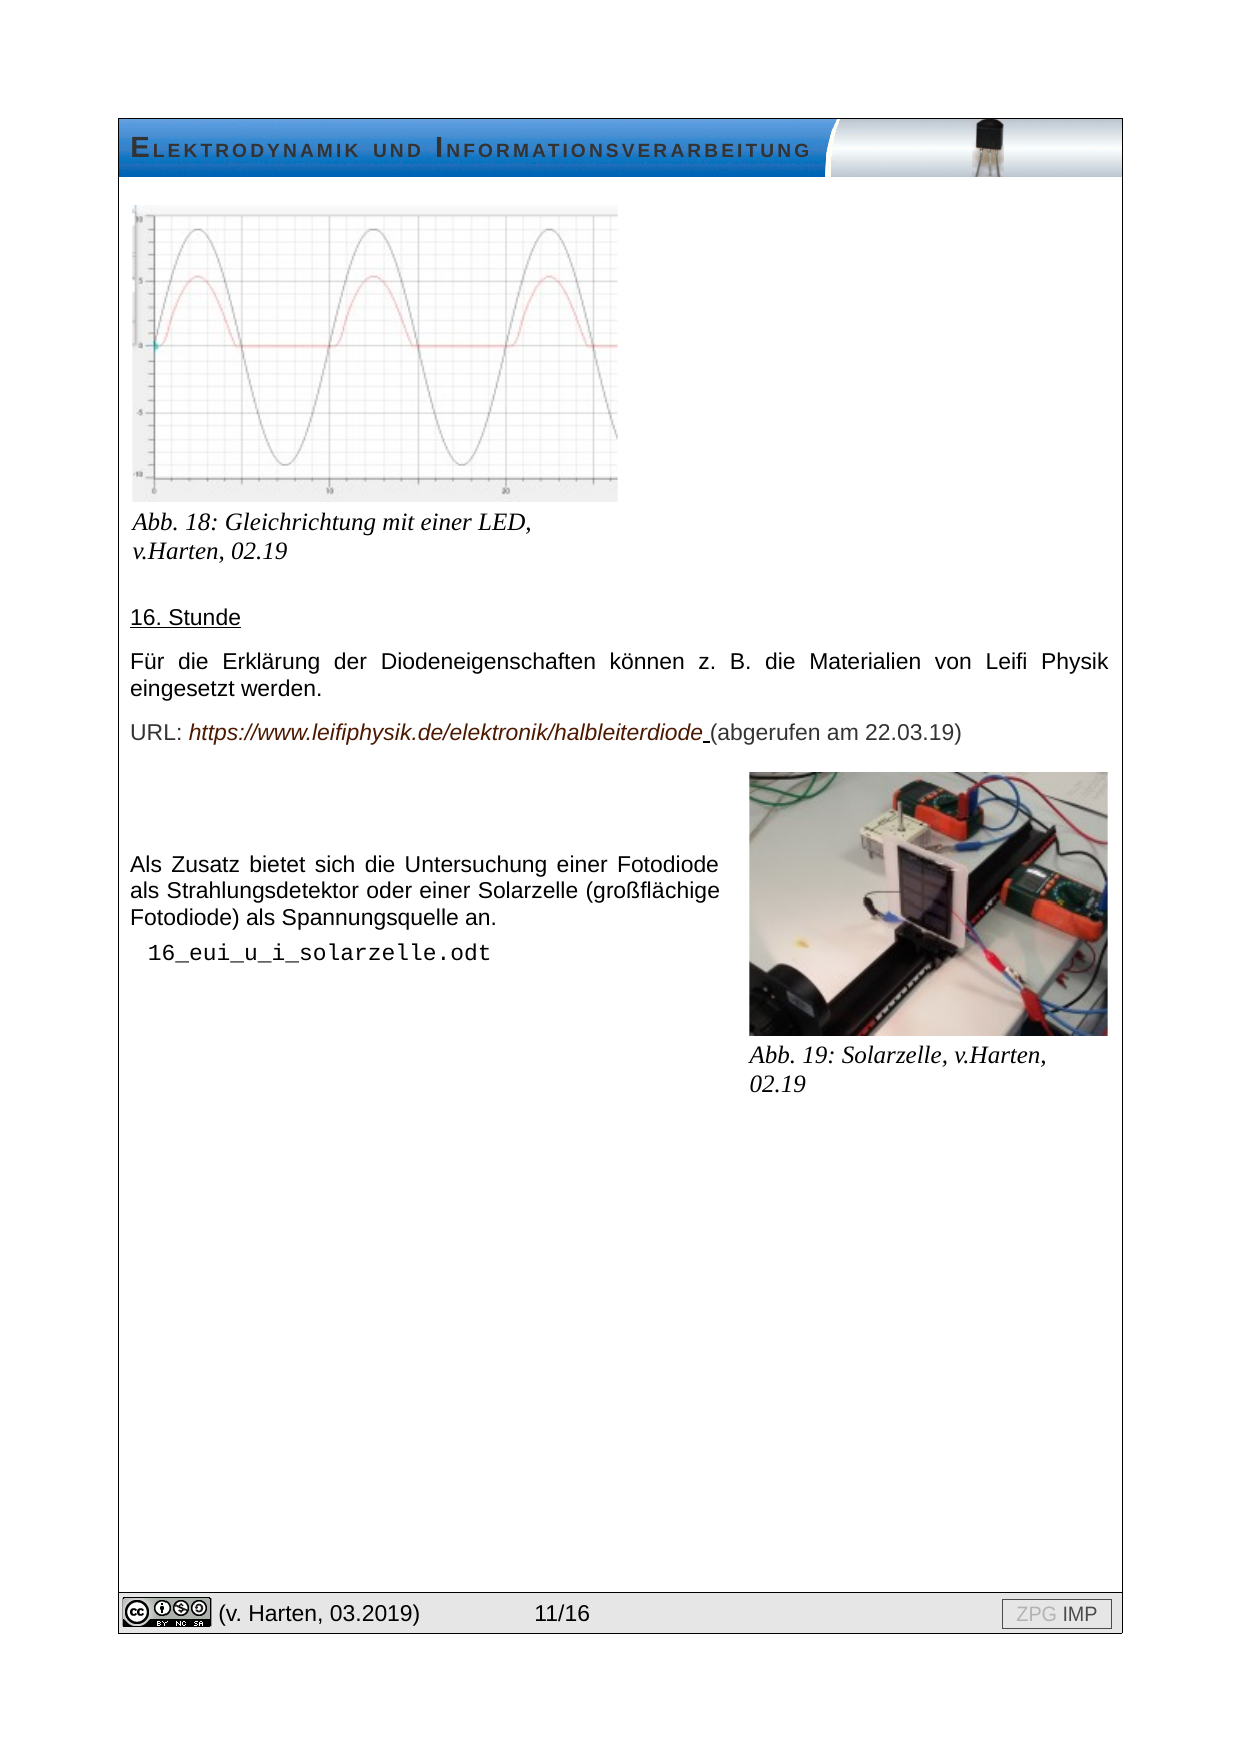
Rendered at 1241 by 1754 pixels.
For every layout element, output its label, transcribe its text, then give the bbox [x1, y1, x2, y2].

picture [119, 119, 1122, 177]
text Als Zusatz bietet sich die Untersuchung einer Fotodiode als Strahlungsdetektor oder einer Solarzelle (großflä­chige Fotodiode) als Spannungsquelle an. [130, 851, 749, 930]
text 16. Stunde [130, 604, 1110, 631]
picture [132, 205, 618, 502]
text URL: https://www.leifiphysik.de/elektronik/halbleiterdiode (abgerufen am 22.03.19) [130, 719, 1110, 745]
picture [122, 1597, 212, 1627]
picture [749, 772, 1108, 1036]
text Abb. 18: Gleichrichtung mit einer LED, v.Harten, 02.19 [132, 502, 618, 565]
text Für die Erklärung der Diodeneigenschaften können z. B. die Materialien von Leifi Physik eingesetzt werden. [130, 648, 1110, 701]
text 16_eui_u_i_solarzelle.odt [148, 942, 749, 968]
text Abb. 19: Solarzelle, v.Harten, 02.19 [749, 1036, 1108, 1098]
